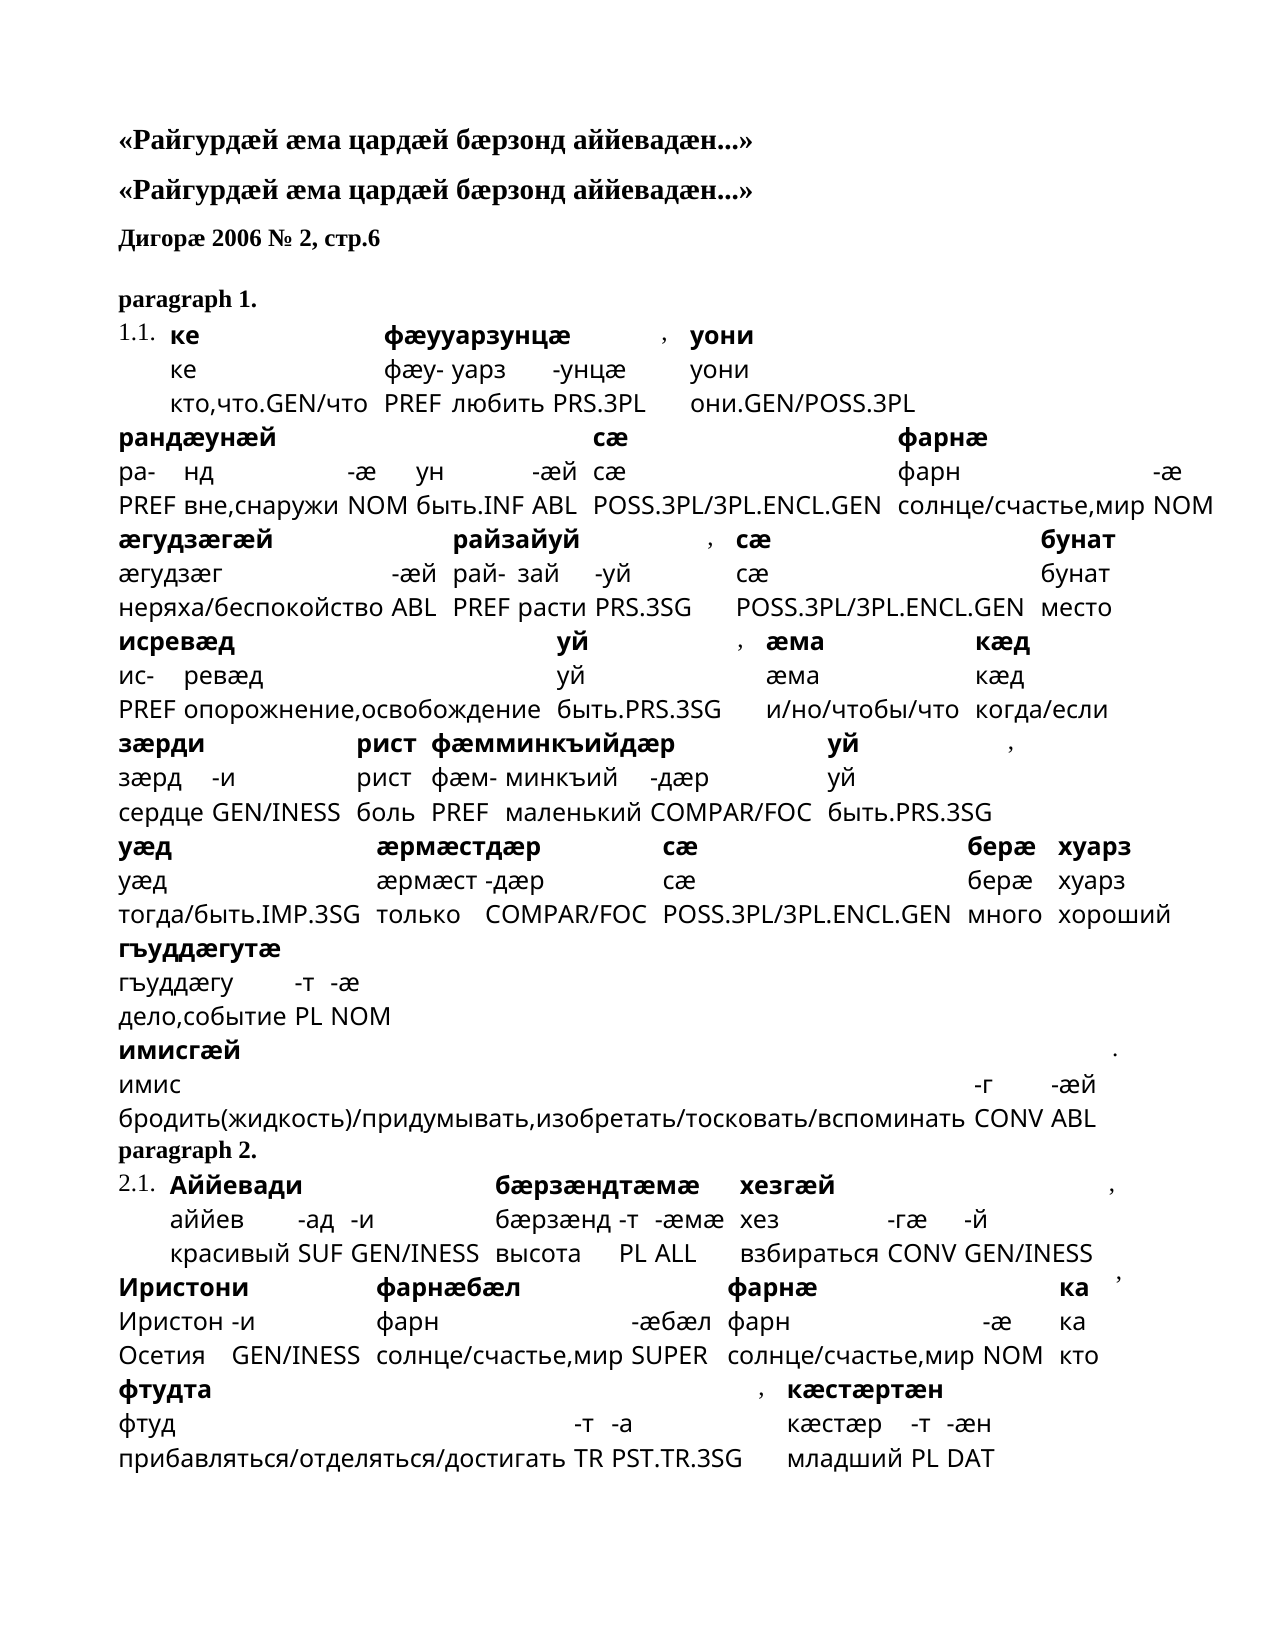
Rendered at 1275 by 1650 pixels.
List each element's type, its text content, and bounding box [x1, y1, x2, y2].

text исревæд [118, 624, 549, 658]
text , [661, 317, 682, 346]
text бунат [1040, 522, 1120, 556]
text рист [356, 760, 416, 794]
text сæ [662, 862, 952, 896]
text -дæр [485, 862, 647, 896]
text уони [690, 317, 923, 351]
text PREF [452, 590, 510, 624]
text ревæд [183, 658, 542, 692]
text -æ [1153, 453, 1214, 488]
text TR [574, 1440, 603, 1474]
text уæд [118, 862, 361, 896]
text зай [517, 556, 587, 590]
text ABL [532, 488, 578, 522]
text красивый [169, 1236, 290, 1270]
text кто [1059, 1338, 1099, 1372]
text ун [416, 453, 524, 488]
text 1.1. [118, 317, 162, 346]
text GEN/INESS [350, 1236, 480, 1270]
text COMPAR/FOC [650, 794, 812, 828]
text NOM [1153, 488, 1214, 522]
text -г [974, 1067, 1043, 1101]
text . [1112, 1033, 1133, 1061]
title «Райгурдæй æма цардæй бæрзонд аййевадæн...» [118, 172, 1249, 206]
text PST.TR.3SG [611, 1440, 743, 1474]
text NOM [347, 488, 408, 522]
text уæд [118, 828, 369, 862]
text кæд [975, 624, 1116, 658]
text -и [231, 1304, 361, 1338]
text ’ [1114, 1270, 1135, 1299]
text хуарз [1058, 862, 1171, 896]
text рист [356, 726, 423, 760]
text -æ [347, 453, 408, 488]
text берæ [967, 862, 1043, 896]
text тогда/быть.IMP.3SG [118, 896, 361, 930]
text имис [118, 1067, 966, 1101]
text æма [766, 658, 960, 692]
text хуарз [1058, 828, 1179, 862]
text сæ [593, 453, 882, 488]
text боль [356, 794, 416, 828]
text -æн [946, 1406, 994, 1440]
text хороший [1058, 896, 1171, 930]
text сæ [736, 522, 1033, 556]
text младший [787, 1440, 903, 1474]
text -й [964, 1202, 1093, 1236]
text -æй [391, 556, 437, 590]
text GEN/INESS [231, 1338, 361, 1372]
text CONV [887, 1236, 956, 1270]
text Аййевади [169, 1168, 487, 1202]
text -æбæл [631, 1304, 712, 1338]
text дело,событие [118, 998, 287, 1033]
text взбираться [739, 1236, 879, 1270]
text PREF [118, 488, 176, 522]
text ABL [391, 590, 437, 624]
text -т [911, 1406, 939, 1440]
text æма [766, 624, 967, 658]
text -гæ [887, 1202, 956, 1236]
text уй [557, 624, 729, 658]
text 2.1. [118, 1168, 162, 1196]
text æрмæст [376, 862, 477, 896]
text прибавляться/отделяться/достигать [118, 1440, 566, 1474]
text зæрд [118, 760, 204, 794]
text фарнæ [897, 419, 1222, 453]
text фæу- [383, 351, 444, 385]
text солнце/счастье,мир [727, 1338, 975, 1372]
text NOM [330, 998, 391, 1033]
text , [737, 624, 758, 653]
text PL [619, 1236, 647, 1270]
text ке [169, 351, 368, 385]
text минкъий [505, 760, 642, 794]
text имисгæй [118, 1033, 1104, 1067]
text фæууарзунцæ [383, 317, 654, 351]
text -ад [298, 1202, 343, 1236]
text бæрзæнд [495, 1202, 611, 1236]
text бродить(жидкость)/придумывать,изобретать/тосковать/вспоминать [118, 1101, 966, 1135]
text хез [739, 1202, 879, 1236]
text PL [294, 998, 323, 1033]
text PREF [431, 794, 497, 828]
text paragraph 1. [118, 284, 1249, 313]
text фæм- [431, 760, 497, 794]
text -уй [594, 556, 692, 590]
text DAT [946, 1440, 994, 1474]
text сæ [662, 828, 959, 862]
text -а [611, 1406, 743, 1440]
text COMPAR/FOC [485, 896, 647, 930]
text SUF [298, 1236, 343, 1270]
text æрмæстдæр [376, 828, 655, 862]
text -и [212, 760, 341, 794]
text -т [294, 964, 323, 998]
text зæрди [118, 726, 349, 760]
text рандæунæй [118, 419, 585, 453]
text маленький [505, 794, 642, 828]
text , [758, 1372, 779, 1401]
text -æ [330, 964, 391, 998]
text когда/если [975, 692, 1109, 726]
text гъуддæгу [118, 964, 287, 998]
text PREF [383, 385, 444, 419]
text æгудзæгæй [118, 522, 445, 556]
text кæд [975, 658, 1109, 692]
text , [1108, 1168, 1129, 1196]
text уй [557, 658, 722, 692]
text опорожнение,освобождение [183, 692, 542, 726]
text -дæр [650, 760, 812, 794]
text много [967, 896, 1043, 930]
text сердце [118, 794, 204, 828]
text ка [1059, 1304, 1099, 1338]
text -и [350, 1202, 480, 1236]
text солнце/счастье,мир [897, 488, 1145, 522]
text уй [827, 726, 1000, 760]
text неряха/беспокойство [118, 590, 384, 624]
text CONV [974, 1101, 1043, 1135]
text фарн [727, 1304, 975, 1338]
text они.GEN/POSS.3PL [690, 385, 915, 419]
text быть.PRS.3SG [827, 794, 993, 828]
text кæстæртæн [787, 1372, 1002, 1406]
text -æмæ [654, 1202, 724, 1236]
text Дигорæ 2006 № 2, стр.6 [118, 223, 1249, 251]
text фтудта [118, 1372, 751, 1406]
text , [1008, 726, 1029, 755]
text GEN/INESS [212, 794, 341, 828]
text PL [911, 1440, 939, 1474]
text ра- [118, 453, 176, 488]
text фарнæ [727, 1270, 1051, 1304]
text рай- [452, 556, 510, 590]
text высота [495, 1236, 611, 1270]
text paragraph 2. [118, 1135, 1249, 1163]
text -т [619, 1202, 647, 1236]
text уони [690, 351, 915, 385]
text Иристон [118, 1304, 224, 1338]
text райзайуй [452, 522, 699, 556]
text -æй [1051, 1067, 1097, 1101]
text -æ [982, 1304, 1044, 1338]
text фæмминкъийдæр [431, 726, 820, 760]
text фтуд [118, 1406, 566, 1440]
text нд [183, 453, 339, 488]
text æгудзæг [118, 556, 384, 590]
text аййев [169, 1202, 290, 1236]
text -унцæ [552, 351, 646, 385]
text вне,снаружи [183, 488, 339, 522]
text SUPER [631, 1338, 712, 1372]
text NOM [982, 1338, 1044, 1372]
text место [1040, 590, 1112, 624]
text бæрзæндтæмæ [495, 1168, 732, 1202]
text -т [574, 1406, 603, 1440]
text солнце/счастье,мир [376, 1338, 624, 1372]
text ис- [118, 658, 176, 692]
text уарз [452, 351, 545, 385]
text ALL [654, 1236, 724, 1270]
text ке [169, 317, 376, 351]
text кто,что.GEN/что [169, 385, 368, 419]
text только [376, 896, 477, 930]
text фарн [897, 453, 1145, 488]
text и/но/чтобы/что [766, 692, 960, 726]
text -æй [532, 453, 578, 488]
text быть.INF [416, 488, 524, 522]
text POSS.3PL/3PL.ENCL.GEN [662, 896, 952, 930]
text PREF [118, 692, 176, 726]
text Осетия [118, 1338, 224, 1372]
text хезгæй [739, 1168, 1101, 1202]
text POSS.3PL/3PL.ENCL.GEN [736, 590, 1025, 624]
text POSS.3PL/3PL.ENCL.GEN [593, 488, 882, 522]
text быть.PRS.3SG [557, 692, 722, 726]
text кæстæр [787, 1406, 903, 1440]
text гъуддæгутæ [118, 930, 399, 964]
title «Райгурдæй æма цардæй бæрзонд аййевадæн...» [118, 122, 1249, 156]
text бунат [1040, 556, 1112, 590]
text PRS.3SG [594, 590, 692, 624]
text PRS.3PL [552, 385, 646, 419]
text уй [827, 760, 993, 794]
text ка [1059, 1270, 1107, 1304]
text сæ [593, 419, 890, 453]
text ABL [1051, 1101, 1097, 1135]
text фарнæбæл [376, 1270, 719, 1304]
text , [707, 522, 728, 550]
text любить [452, 385, 545, 419]
text фарн [376, 1304, 624, 1338]
text Иристони [118, 1270, 368, 1304]
text расти [517, 590, 587, 624]
text берæ [967, 828, 1050, 862]
text сæ [736, 556, 1025, 590]
text GEN/INESS [964, 1236, 1093, 1270]
